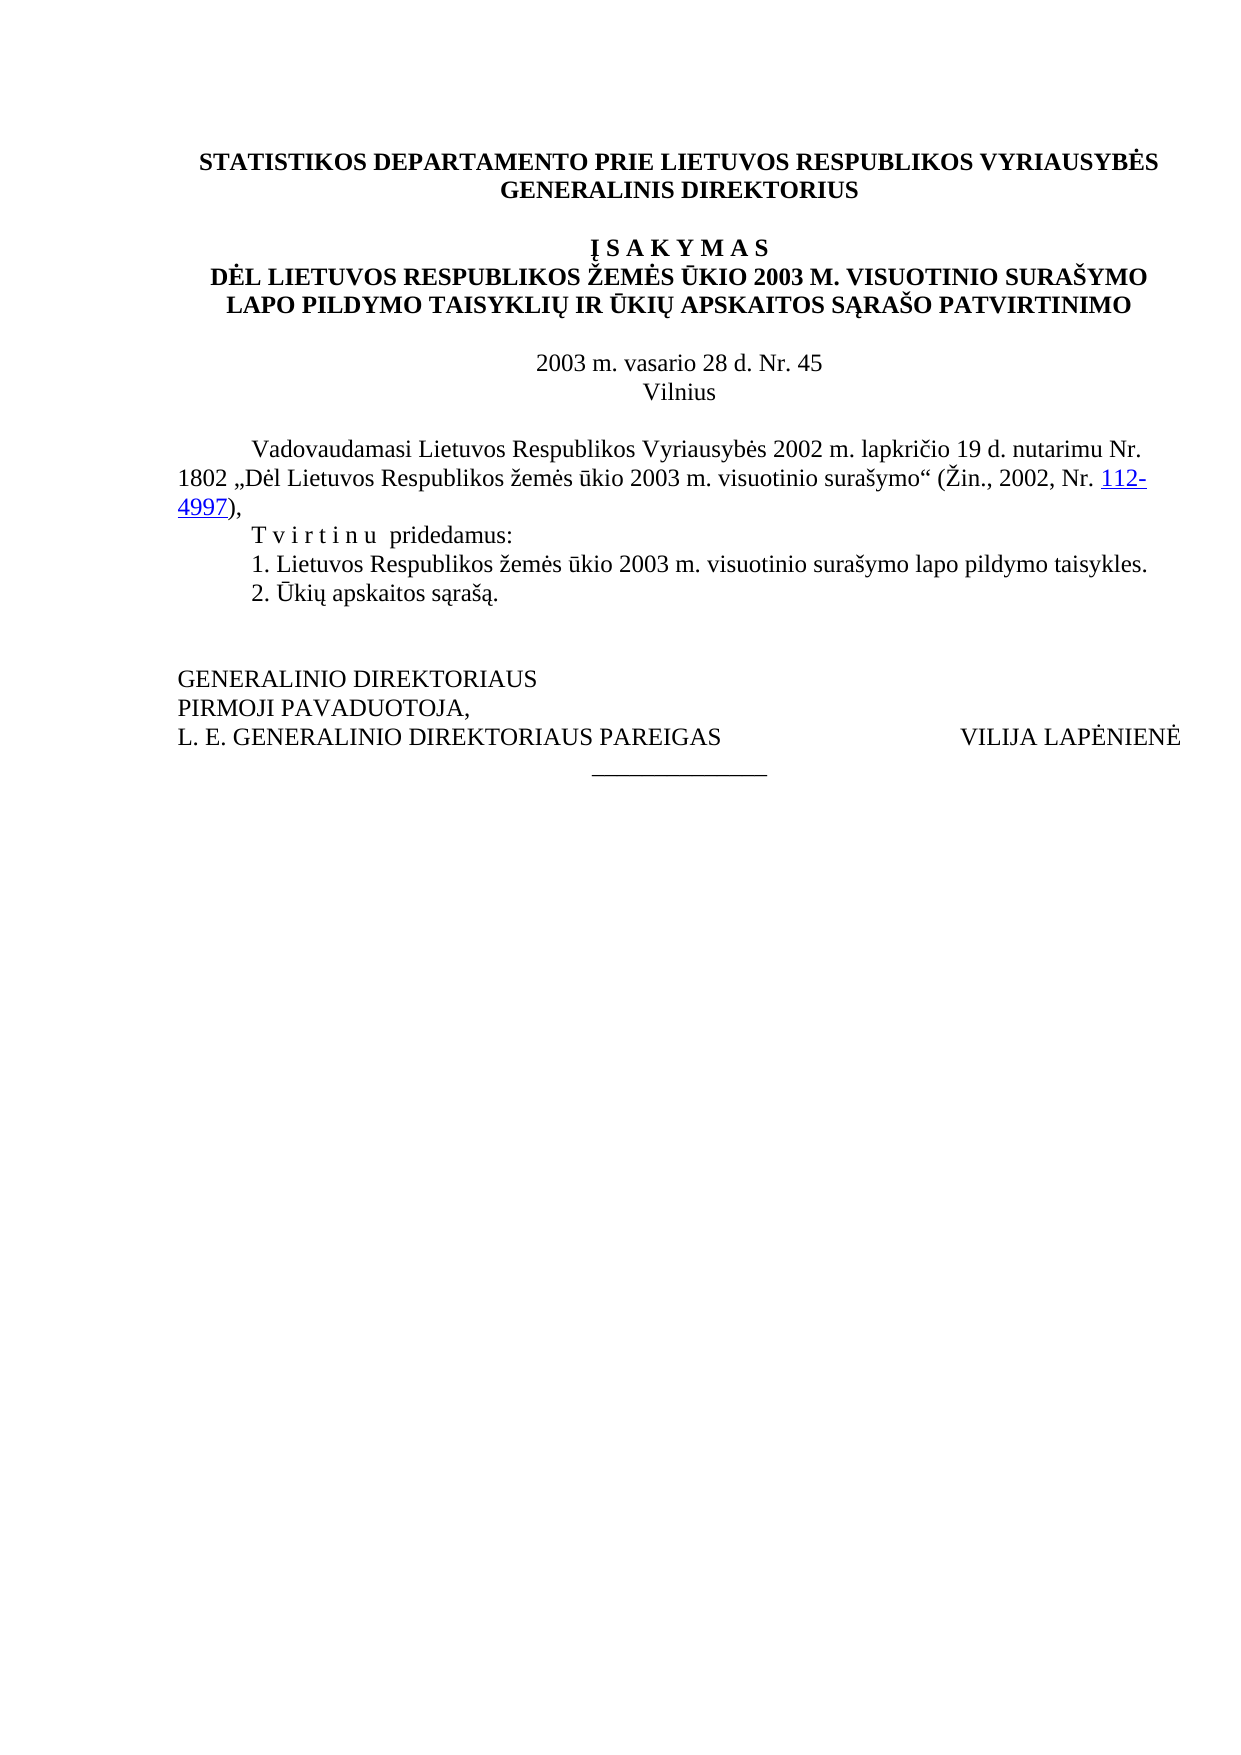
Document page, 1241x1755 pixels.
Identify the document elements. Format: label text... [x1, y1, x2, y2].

text 2. Ūkių apskaitos sąrašą. [177, 578, 1181, 607]
text 2003 m. vasario 28 d. Nr. 45 [177, 348, 1181, 377]
text Į S A K Y M A S [177, 233, 1181, 262]
text L. E. GENERALINIO DIREKTORIAUS PAREIGAS VILIJA LAPĖNIENĖ [177, 722, 1181, 751]
text STATISTIKOS DEPARTAMENTO PRIE LIETUVOS RESPUBLIKOS VYRIAUSYBĖS GENERALINIS DIREKTORIUS [177, 147, 1181, 204]
text ______________ [177, 751, 1181, 779]
text PIRMOJI PAVADUOTOJA, [177, 693, 1181, 722]
text Vadovaudamasi Lietuvos Respublikos Vyriausybės 2002 m. lapkričio 19 d. nutarimu Nr. 1802 „Dėl Lietuvos Respublikos žemės ūkio 2003 m. visuotinio surašymo“ (Žin., 2002, Nr. 112-4997), [177, 434, 1181, 521]
text DĖL LIETUVOS RESPUBLIKOS ŽEMĖS ŪKIO 2003 M. VISUOTINIO SURAŠYMO LAPO PILDYMO TAISYKLIŲ IR ŪKIŲ APSKAITOS SĄRAŠO PATVIRTINIMO [177, 262, 1181, 319]
text GENERALINIO DIREKTORIAUS [177, 664, 1181, 693]
text 1. Lietuvos Respublikos žemės ūkio 2003 m. visuotinio surašymo lapo pildymo taisykles. [177, 549, 1181, 578]
text Vilnius [177, 377, 1181, 406]
text Tvirtinu pridedamus: [177, 521, 1181, 549]
